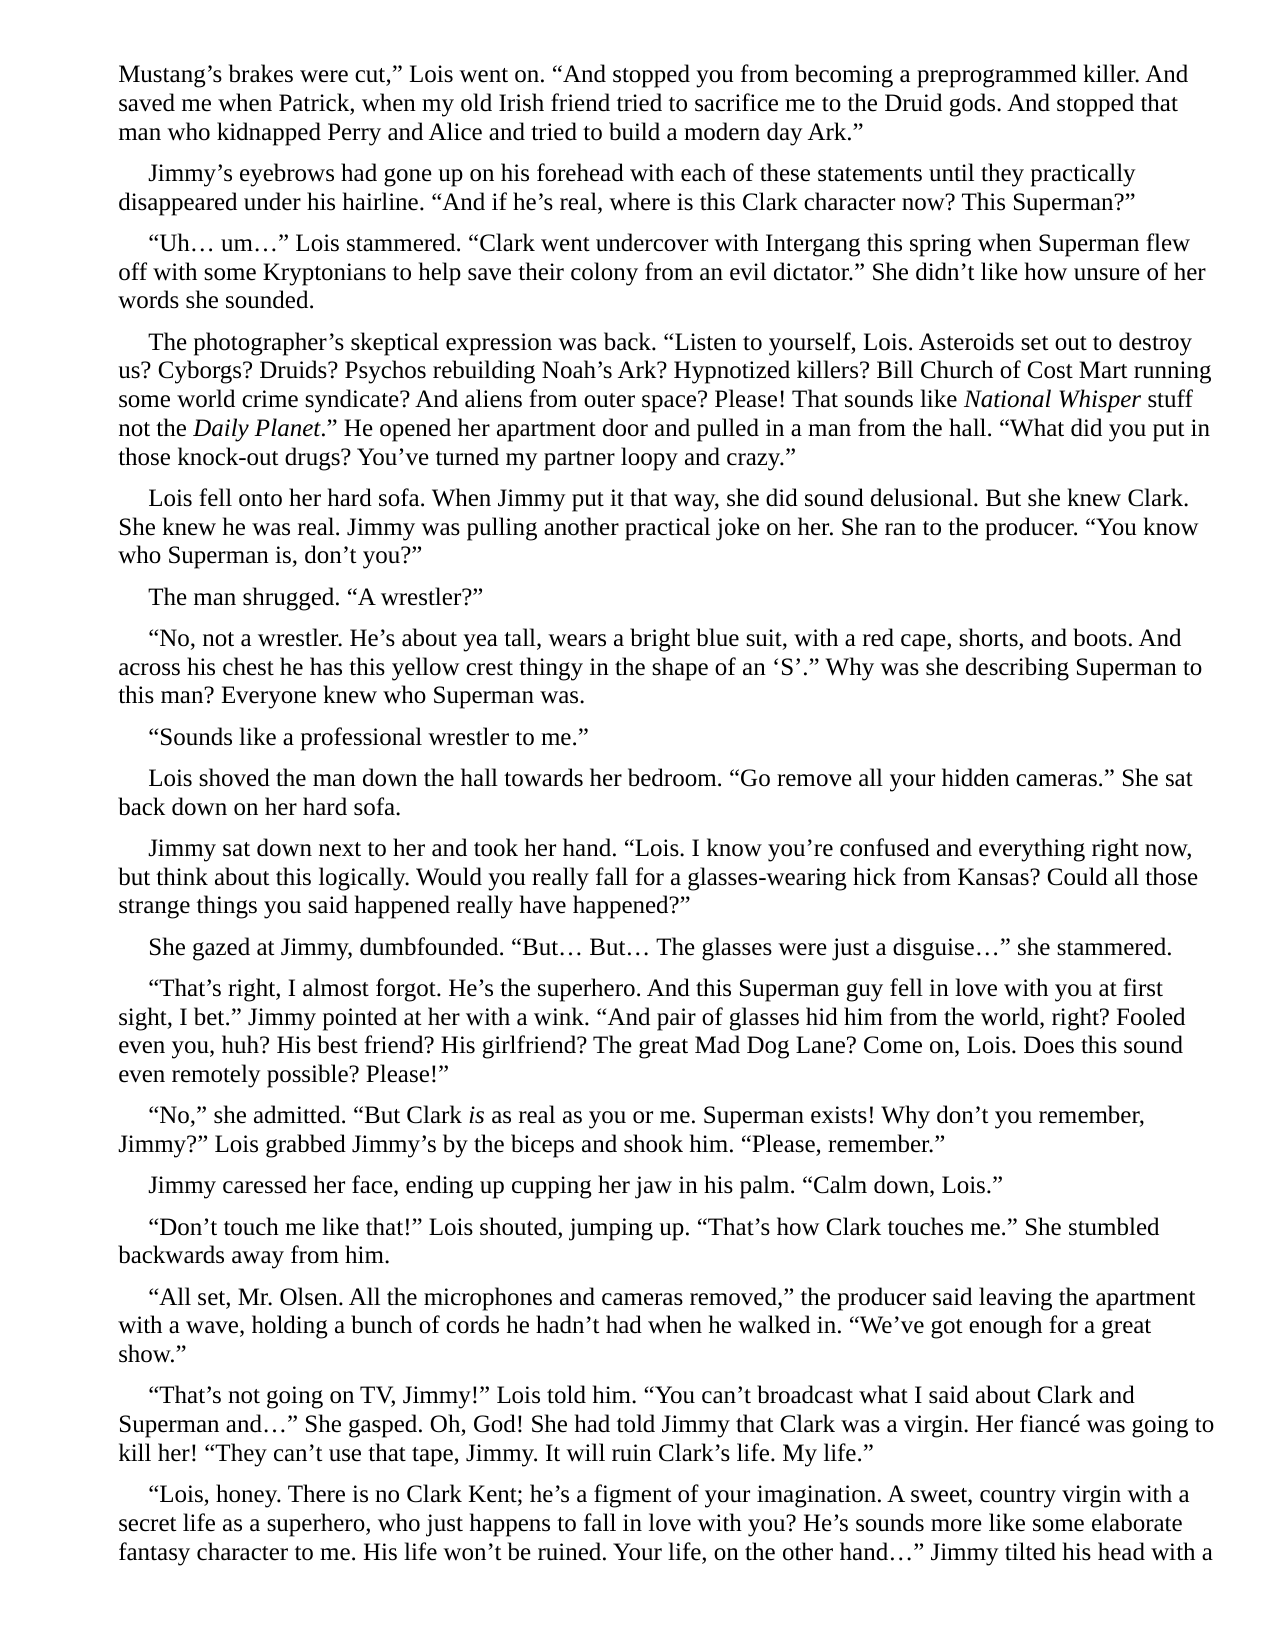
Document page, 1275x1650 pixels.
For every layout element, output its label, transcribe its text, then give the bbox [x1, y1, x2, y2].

text “Uh… um…” Lois stammered. “Clark went undercover with Intergang this spring when Superman flew off with some Kryptonians to help save their colony from an evil dictator.” She didn’t like how unsure of her words she sounded. [118, 228, 1216, 314]
text Mustang’s brakes were cut,” Lois went on. “And stopped you from becoming a preprogrammed killer. And saved me when Patrick, when my old Irish friend tried to sacrifice me to the Druid gods. And stopped that man who kidnapped Perry and Alice and tried to build a modern day Ark.” [118, 59, 1216, 145]
text “No, not a wrestler. He’s about yea tall, wears a bright blue suit, with a red cape, shorts, and boots. And across his chest he has this yellow crest thingy in the shape of an ‘S’.” Why was she describing Superman to this man? Everyone knew who Superman was. [118, 623, 1216, 709]
text “All set, Mr. Olsen. All the microphones and cameras removed,” the producer said leaving the apartment with a wave, holding a bunch of cords he hadn’t had when he walked in. “We’ve got enough for a great show.” [118, 1282, 1216, 1368]
text “Sounds like a professional wrestler to me.” [118, 722, 1216, 750]
text “No,” she admitted. “But Clark is as real as you or me. Superman exists! Why don’t you remember, Jimmy?” Lois grabbed Jimmy’s by the biceps and shook him. “Please, remember.” [118, 1100, 1216, 1158]
text Lois shoved the man down the hall towards her bedroom. “Go remove all your hidden cameras.” She sat back down on her hard sofa. [118, 763, 1216, 820]
text Lois fell onto her hard sofa. When Jimmy put it that way, she did sound delusional. But she knew Clark. She knew he was real. Jimmy was pulling another practical joke on her. She ran to the producer. “You know who Superman is, don’t you?” [118, 483, 1216, 569]
text The man shrugged. “A wrestler?” [118, 582, 1216, 610]
text She gazed at Jimmy, dumbfounded. “But… But… The glasses were just a disguise…” she stammered. [118, 932, 1216, 960]
text “Lois, honey. There is no Clark Kent; he’s a figment of your imagination. A sweet, country virgin with a secret life as a superhero, who just happens to fall in love with you? He’s sounds more like some elaborate fantasy character to me. His life won’t be ruined. Your life, on the other hand…” Jimmy tilted his head with a [118, 1479, 1216, 1565]
text Jimmy caressed her face, ending up cupping her jaw in his palm. “Calm down, Lois.” [118, 1170, 1216, 1199]
text “That’s right, I almost forgot. He’s the superhero. And this Superman guy fell in love with you at first sight, I bet.” Jimmy pointed at her with a wink. “And pair of glasses hid him from the world, right? Fooled even you, huh? His best friend? His girlfriend? The great Mad Dog Lane? Come on, Lois. Does this sound even remotely possible? Please!” [118, 973, 1216, 1088]
text “That’s not going on TV, Jimmy!” Lois told him. “You can’t broadcast what I said about Clark and Superman and…” She gasped. Oh, God! She had told Jimmy that Clark was a virgin. Her fiancé was going to kill her! “They can’t use that tape, Jimmy. It will ruin Clark’s life. My life.” [118, 1380, 1216, 1467]
text “Don’t touch me like that!” Lois shouted, jumping up. “That’s how Clark touches me.” She stumbled backwards away from him. [118, 1212, 1216, 1269]
text The photographer’s skeptical expression was back. “Listen to yourself, Lois. Asteroids set out to destroy us? Cyborgs? Druids? Psychos rebuilding Noah’s Ark? Hypnotized killers? Bill Church of Cost Mart running some world crime syndicate? And aliens from outer space? Please! That sounds like National Whisper stuff not the Daily Planet.” He opened her apartment door and pulled in a man from the hall. “What did you put in those knock-out drugs? You’ve turned my partner loopy and crazy.” [118, 327, 1216, 470]
text Jimmy sat down next to her and took her hand. “Lois. I know you’re confused and everything right now, but think about this logically. Would you really fall for a glasses-wearing hick from Kansas? Could all those strange things you said happened really have happened?” [118, 833, 1216, 919]
text Jimmy’s eyebrows had gone up on his forehead with each of these statements until they practically disappeared under his hairline. “And if he’s real, where is this Clark character now? This Superman?” [118, 158, 1216, 215]
